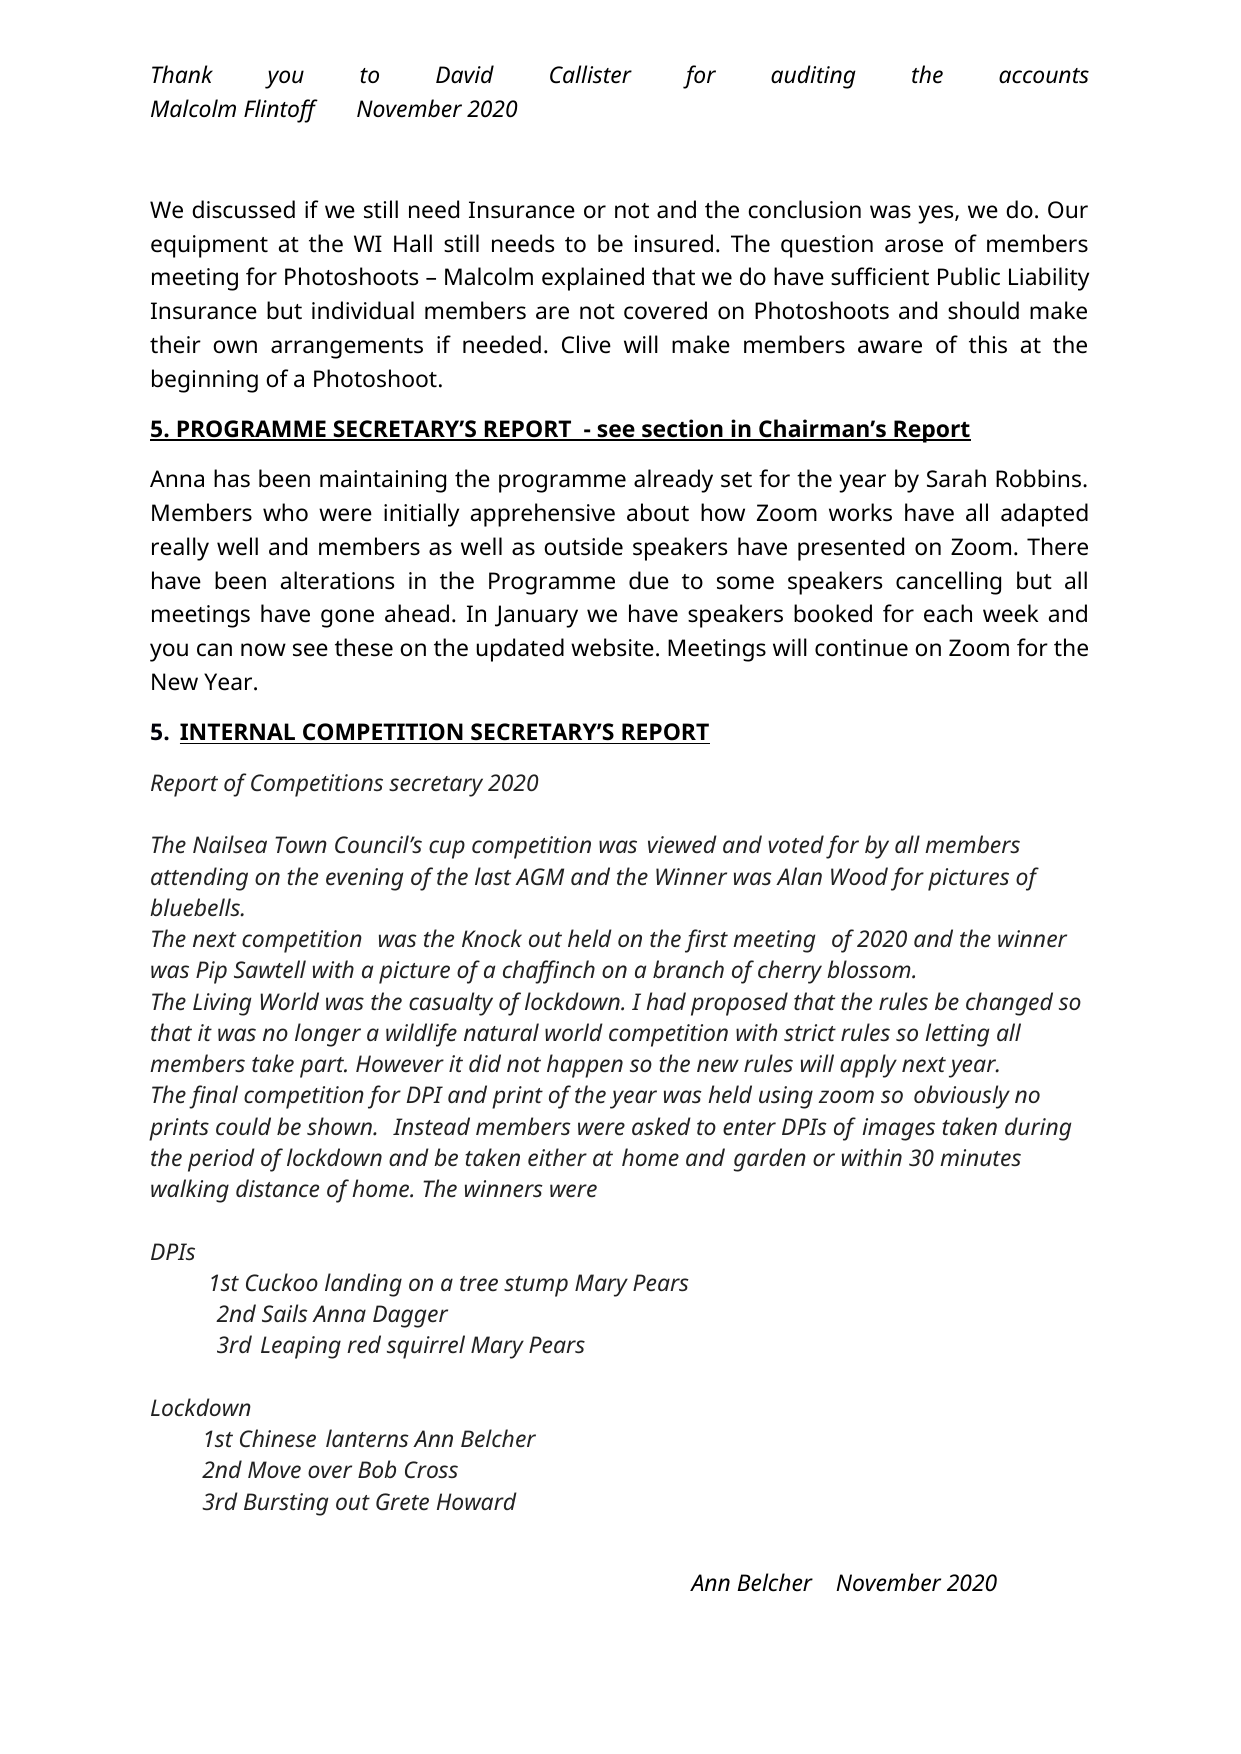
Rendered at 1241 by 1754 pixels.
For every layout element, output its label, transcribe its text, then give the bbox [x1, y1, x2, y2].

text Thank you to David Callister for auditing the accounts Malcolm Flintoff November 2020 [150, 59, 1090, 124]
text 3rd Leaping red squirrel Mary Pears [150, 1329, 1090, 1360]
text 2nd Sails Anna Dagger [150, 1298, 1090, 1329]
text The next competition was the Knock out held on the first meeting of 2020 and the winner was Pip Sawtell with a picture of a chaffinch on a branch of cherry blossom. [150, 923, 1090, 985]
text 1st Cuckoo landing on a tree stump Mary Pears [150, 1267, 1090, 1298]
text Lockdown [150, 1392, 1090, 1423]
text The Nailsea Town Council’s cup competition was viewed and voted for by all members attending on the evening of the last AGM and the Winner was Alan Wood for pictures of bluebells. [150, 829, 1090, 923]
text We discussed if we still need Insurance or not and the conclusion was yes, we do. Our equipment at the WI Hall still needs to be insured. The question arose of members meeting for Photoshoots – Malcolm explained that we do have sufficient Public Liability Insurance but individual members are not covered on Photoshoots and should make their own arrangements if needed. Clive will make members aware of this at the beginning of a Photoshoot. [150, 194, 1090, 394]
text The final competition for DPI and print of the year was held using zoom so obviously no prints could be shown. Instead members were asked to enter DPIs of images taken during the period of lockdown and be taken either at home and garden or within 30 minutes walking distance of home. The winners were [150, 1079, 1090, 1204]
text DPIs [150, 1235, 1090, 1267]
list Ann Belcher November 2020 [179, 1567, 1090, 1598]
list 5. PROGRAMME SECRETARY’S REPORT - see section in Chairman’s Report [150, 413, 1090, 444]
text Report of Competitions secretary 2020 [150, 767, 1090, 798]
text The Living World was the casualty of lockdown. I had proposed that the rules be changed so that it was no longer a wildlife natural world competition with strict rules so letting all members take part. However it did not happen so the new rules will apply next year. [150, 985, 1090, 1079]
text 3rd Bursting out Grete Howard [150, 1485, 1090, 1517]
list INTERNAL COMPETITION SECRETARY’S REPORT [150, 716, 1090, 747]
text 2nd Move over Bob Cross [150, 1454, 1090, 1485]
text Anna has been maintaining the programme already set for the year by Sarah Robbins. Members who were initially apprehensive about how Zoom works have all adapted really well and members as well as outside speakers have presented on Zoom. There have been alterations in the Programme due to some speakers cancelling but all meetings have gone ahead. In January we have speakers booked for each week and you can now see these on the updated website. Meetings will continue on Zoom for the New Year. [150, 463, 1090, 697]
text 1st Chinese lanterns Ann Belcher [150, 1423, 1090, 1454]
